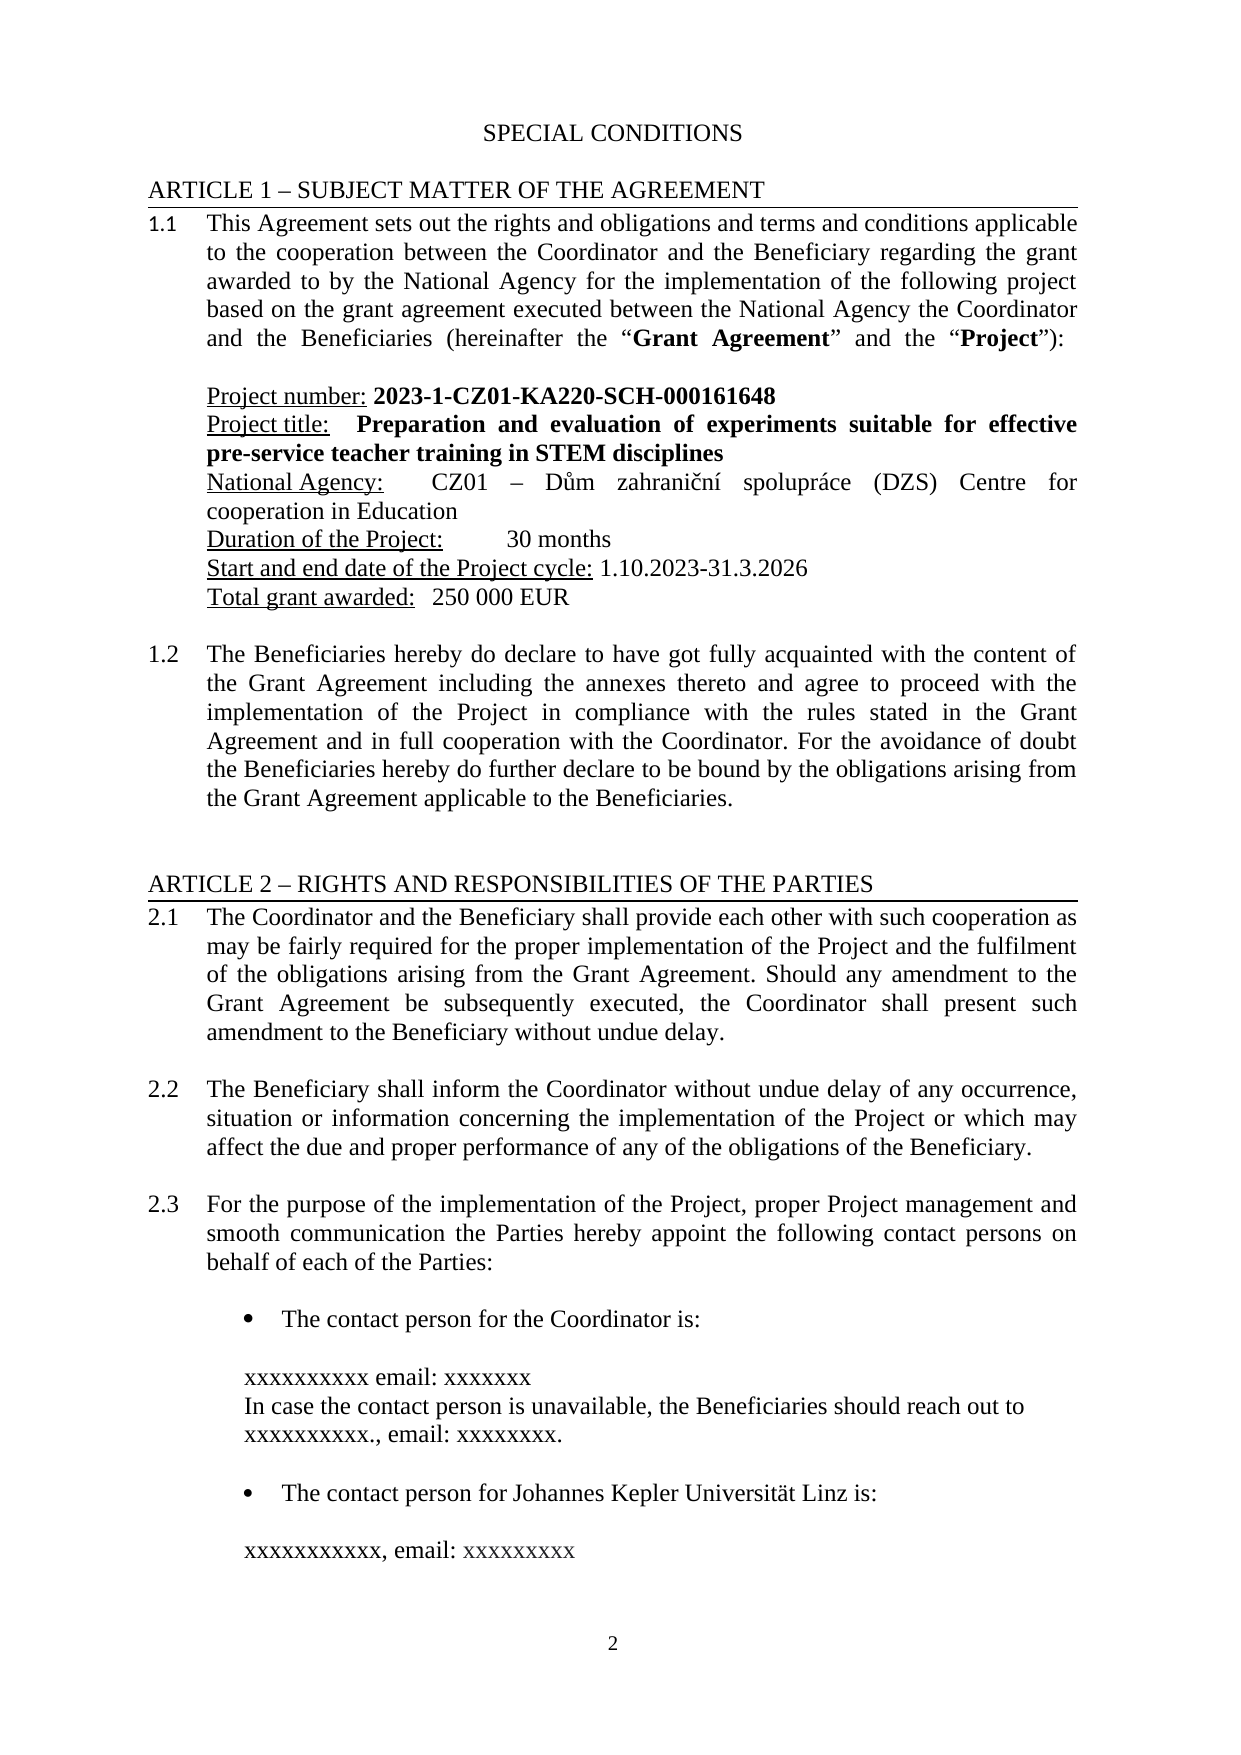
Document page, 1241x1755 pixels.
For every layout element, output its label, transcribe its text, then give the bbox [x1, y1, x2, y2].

list The Beneficiary shall inform the Coordinator without undue delay of any occurrence, situation or information concerning the implementation of the Project or which may affect the due and proper performance of any of the obligations of the Beneficiary. [148, 1074, 1078, 1161]
list The contact person for Johannes Kepler Universität Linz is: [244, 1477, 1078, 1536]
list The Coordinator and the Beneficiary shall provide each other with such cooperation as may be fairly required for the proper implementation of the Project and the fulfilment of the obligations arising from the Grant Agreement. Should any amendment to the Grant Agreement be subsequently executed, the Coordinator shall present such amendment to the Beneficiary without undue delay. [148, 902, 1078, 1046]
text Duration of the Project: 30 months [206, 524, 1078, 553]
text ARTICLE 2 – RIGHTS AND RESPONSIBILITIES OF THE PARTIES [148, 869, 1078, 900]
text Project title: Preparation and evaluation of experiments suitable for effective pre-service teacher training in STEM disciplines [206, 409, 1078, 467]
text xxxxxxxxxx email: xxxxxxx [244, 1362, 1078, 1391]
list The Beneficiaries hereby do declare to have got fully acquainted with the content of the Grant Agreement including the annexes thereto and agree to proceed with the implementation of the Project in compliance with the rules stated in the Grant Agreement and in full cooperation with the Coordinator. For the avoidance of doubt the Beneficiaries hereby do further declare to be bound by the obligations arising from the Grant Agreement applicable to the Beneficiaries. [148, 639, 1078, 812]
text xxxxxxxxxxx, email: xxxxxxxxx [244, 1536, 1078, 1564]
text In case the contact person is unavailable, the Beneficiaries should reach out to xxxxxxxxxx., email: xxxxxxxx. [244, 1391, 1078, 1477]
list The contact person for the Coordinator is: [244, 1304, 1078, 1362]
text National Agency: CZ01 – Dům zahraniční spolupráce (DZS) Centre for cooperation in Education [206, 467, 1078, 524]
list For the purpose of the implementation of the Project, proper Project management and smooth communication the Parties hereby appoint the following contact persons on behalf of each of the Parties: [148, 1189, 1078, 1276]
text Start and end date of the Project cycle: 1.10.2023-31.3.2026 [206, 553, 1078, 582]
text ARTICLE 1 – SUBJECT MATTER OF THE AGREEMENT [148, 176, 1078, 207]
list This Agreement sets out the rights and obligations and terms and conditions applicable to the cooperation between the Coordinator and the Beneficiary regarding the grant awarded to by the National Agency for the implementation of the following project based on the grant agreement executed between the National Agency the Coordinator and the Beneficiaries (hereinafter the “Grant Agreement” and the “Project”): Project number: 2023-1-CZ01-KA220-SCH-000161648 [148, 208, 1078, 409]
text Total grant awarded: 250 000 EUR [207, 582, 1078, 611]
text SPECIAL CONDITIONS [148, 118, 1078, 147]
